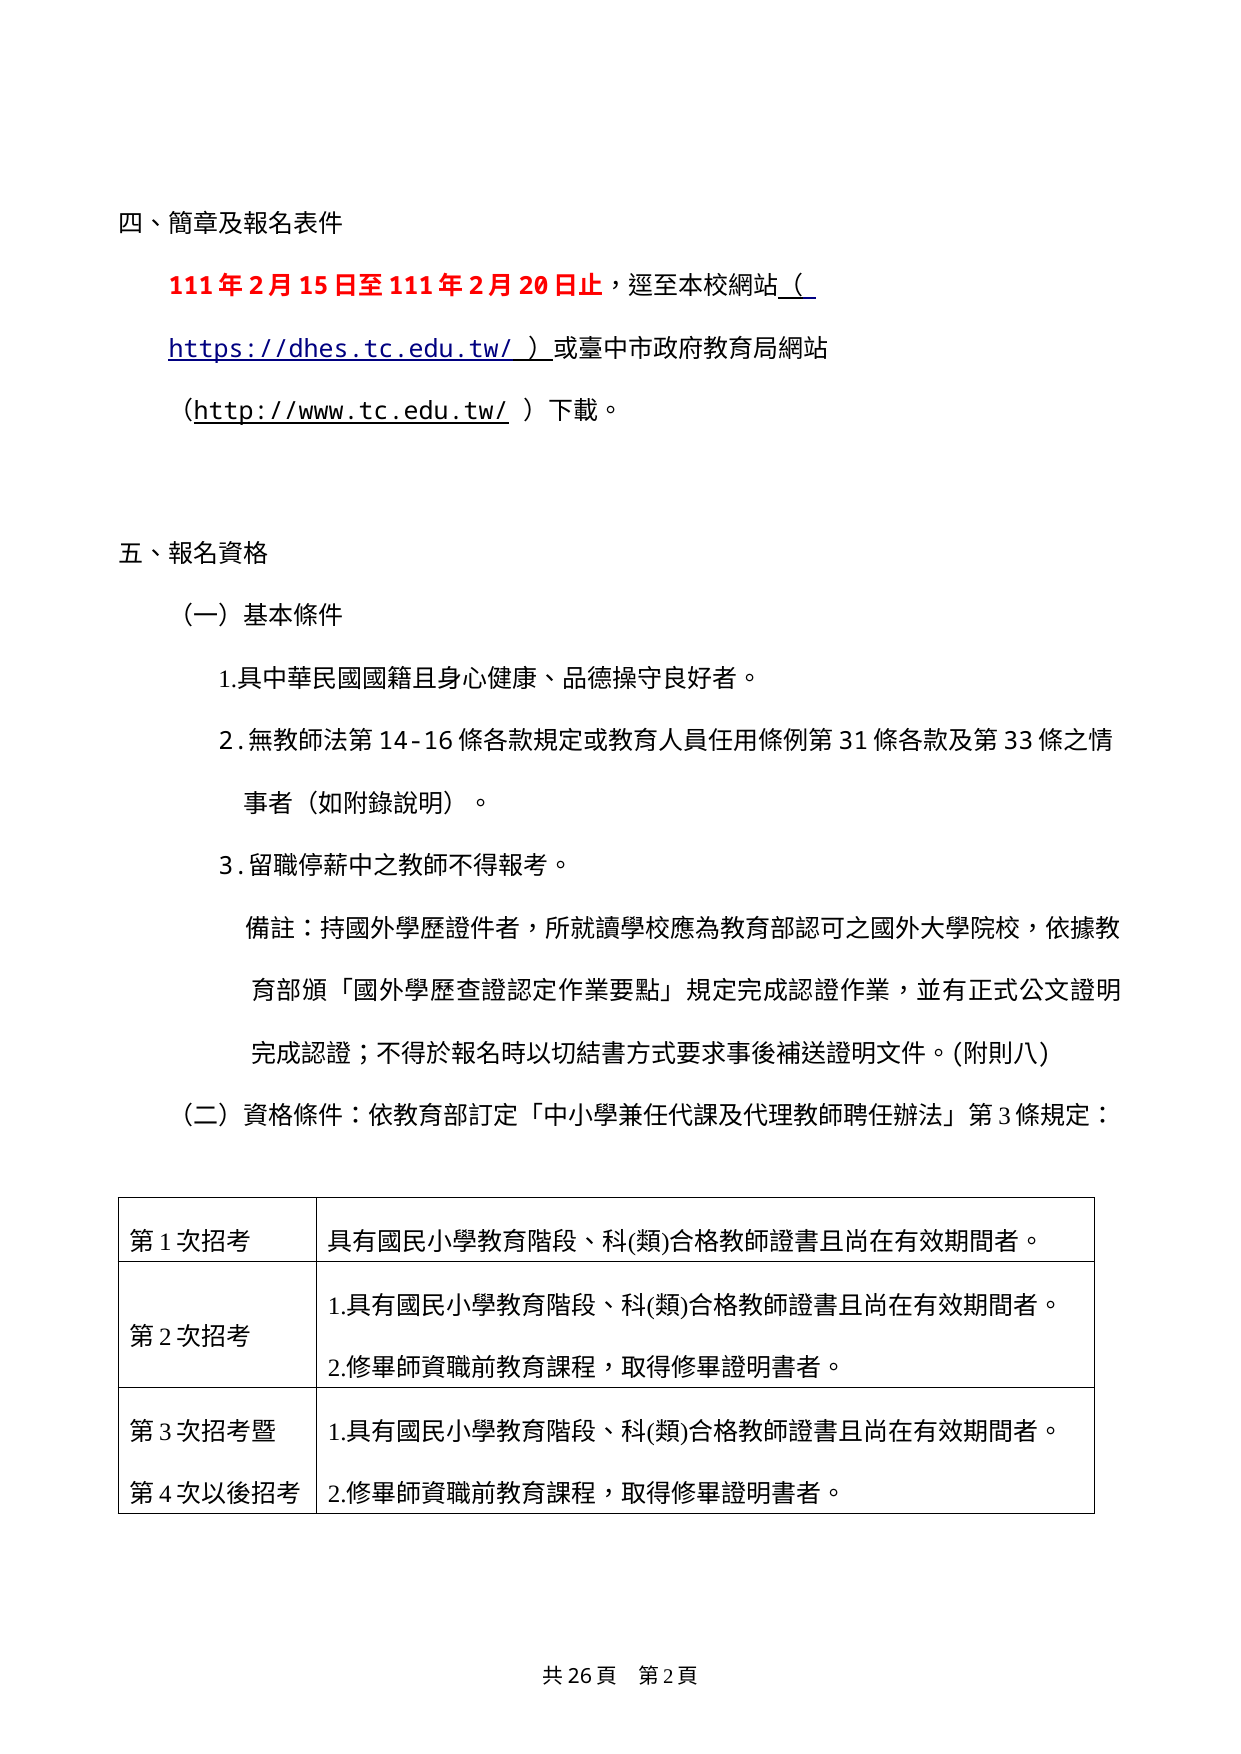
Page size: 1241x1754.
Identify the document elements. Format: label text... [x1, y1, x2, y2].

table_header 第1次招考 [306, 1198, 316, 1261]
text （二）資格條件：依教育部訂定「中小學兼任代課及代理教師聘任辦法」第3條規定： [168, 1072, 1122, 1134]
table_cell 第2次招考 [119, 1262, 316, 1387]
table_cell 1.具有國民小學教育階段、科(類)合格教師證書且尚在有效期間者。 2.修畢師資職前教育課程，取得修畢證明書者。 3.大學以上畢業者。 [1083, 1388, 1094, 1513]
text 備註：持國外學歷證件者，所就讀學校應為教育部認可之國外大學院校，依據教育部頒「國外學歷查證認定作業要點」規定完成認證作業，並有正式公文證明完成認證；不得於報名時以切結書方式要求事後補送證明文件。(附則八) [170, 884, 1122, 1072]
text 2.無教師法第14-16條各款規定或教育人員任用條例第31條各款及第33條之情事者（如附錄說明）。 [218, 697, 1122, 822]
table_cell 1.具有國民小學教育階段、科(類)合格教師證書且尚在有效期間者。 2.修畢師資職前教育課程，取得修畢證明書者。 [317, 1262, 328, 1387]
text 四、簡章及報名表件 111年2月15日至111年2月20日止，逕至本校網站（ https://dhes.tc.edu.tw/ ）或臺中市政府教育局網站（http://www.tc.edu.tw/ ）下載。 [118, 180, 1122, 430]
text 3.留職停薪中之教師不得報考。 [218, 822, 1122, 884]
table_cell 1.具有國民小學教育階段、科(類)合格教師證書且尚在有效期間者。 2.修畢師資職前教育課程，取得修畢證明書者。 [1083, 1262, 1094, 1387]
table_cell 第3次招考暨 第4次以後招考資格條件 [119, 1388, 129, 1513]
text 1.具中華民國國籍且身心健康、品德操守良好者。 [218, 634, 1122, 697]
table_cell 1.具有國民小學教育階段、科(類)合格教師證書且尚在有效期間者。 2.修畢師資職前教育課程，取得修畢證明書者。 3.大學以上畢業者。 [317, 1388, 328, 1513]
text 五、報名資格 [118, 509, 1122, 572]
table_header 具有國民小學教育階段、科(類)合格教師證書且尚在有效期間者。 [1083, 1198, 1094, 1261]
text （一）基本條件 [168, 572, 1122, 634]
table_cell 第3次招考暨 第4次以後招考資格條件 [306, 1388, 316, 1513]
table_header 具有國民小學教育階段、科(類)合格教師證書且尚在有效期間者。 [317, 1198, 328, 1261]
table_header 第1次招考 [119, 1198, 129, 1261]
